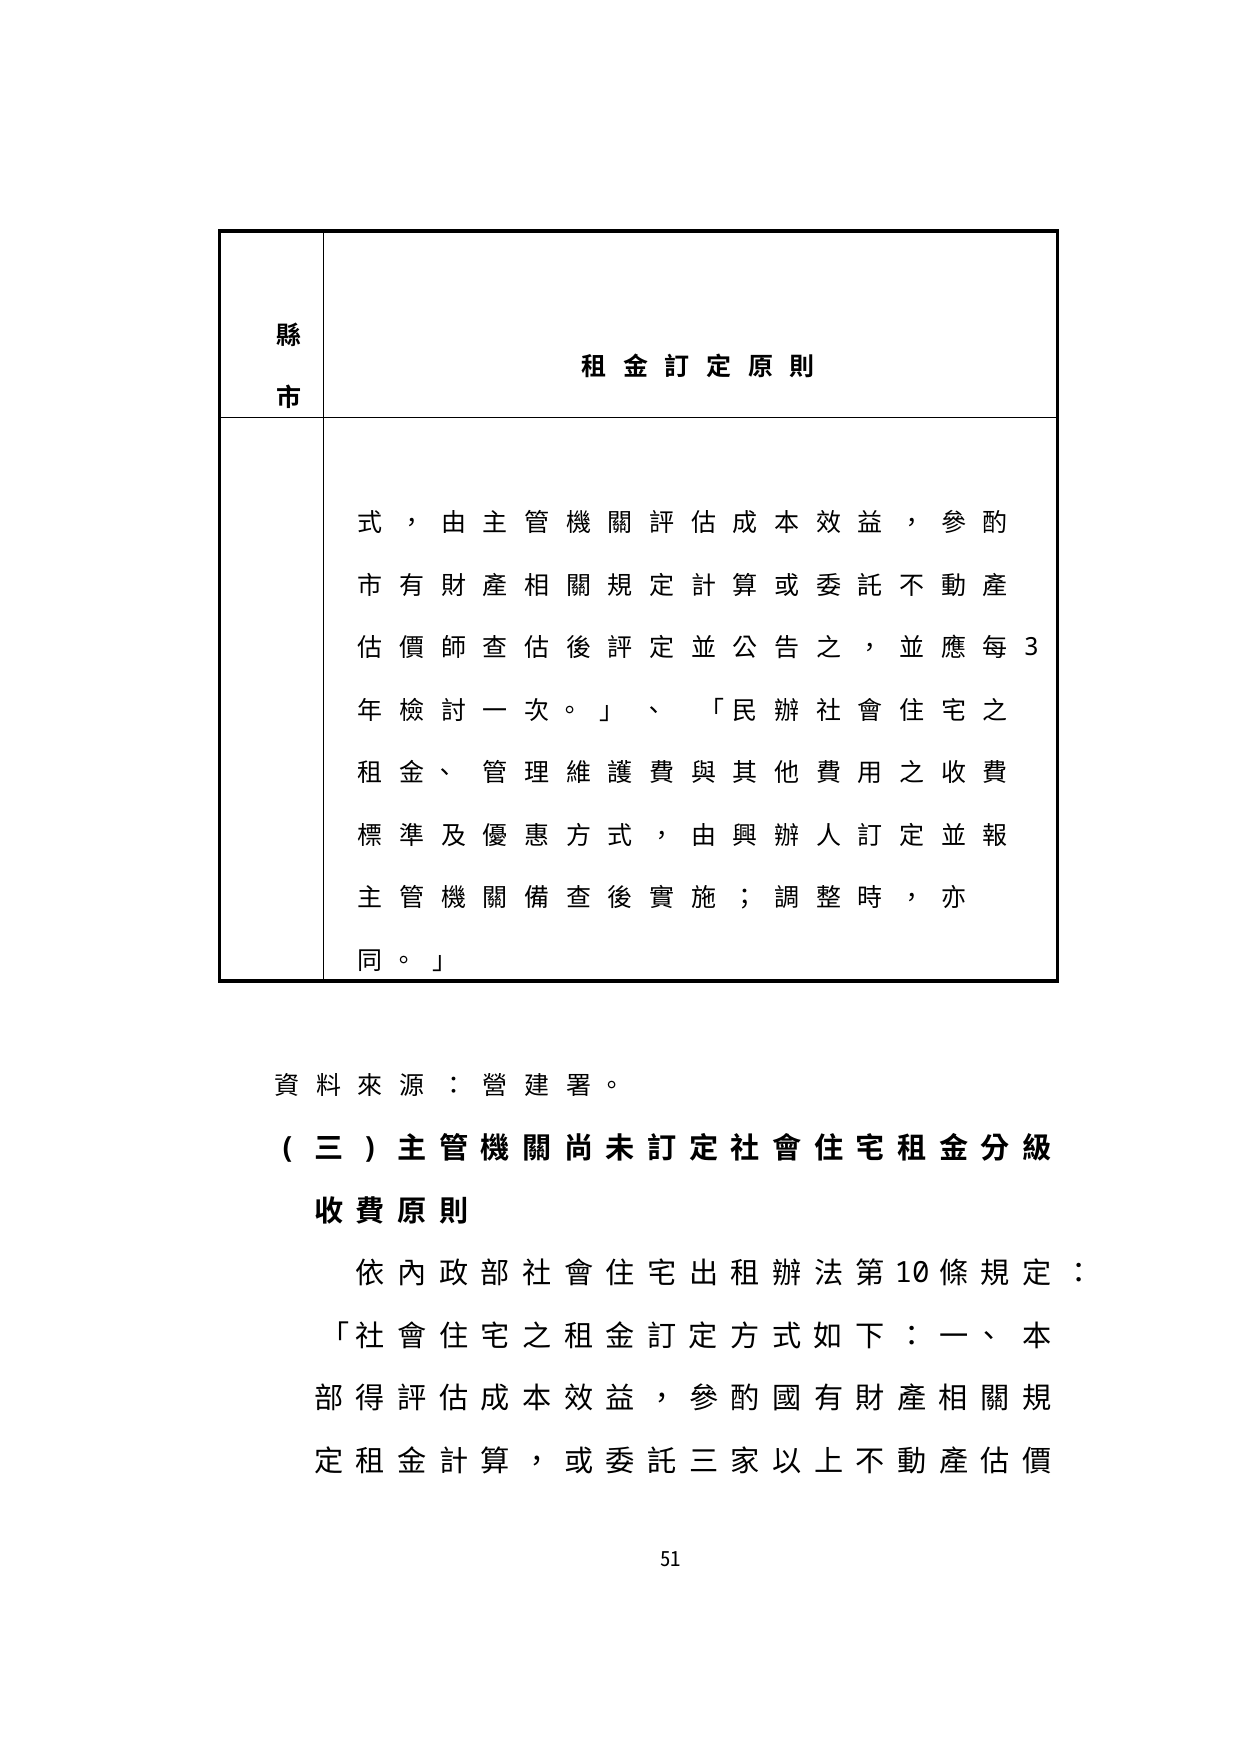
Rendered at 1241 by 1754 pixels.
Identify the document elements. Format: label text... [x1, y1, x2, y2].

text 資料來源：營建署。 [242, 1042, 1058, 1104]
table_header 縣市 [221, 233, 323, 417]
text (三)主管機關尚未訂定社會住宅租金分級收費原則 [242, 1104, 1058, 1229]
text 依內政部社會住宅出租辦法第10條規定：「社會住宅之租金訂定方式如下：一、本部得評估成本效益，參酌國有財產相關規定租金計算，或委託三家以上不動產估價師事務所查估後評定市場租金水準。二、本部得參酌社會住宅所在地直轄市、縣（市）政府所定分級收費規定，及承租者所得狀況、負擔能力訂定分級收費，不得逾市場租金水準。」上開辦法業針對社會住宅租金予以原則性規範，營建署並表示107年招租之林口世大運選手村社會住宅之分級收費方式，係弱勢戶以市價64折出租，一般戶以市價8折出租，提供各地方政府參考。 [271, 1229, 1058, 1479]
table_header 租金訂定原則 [324, 233, 1056, 417]
table_cell [221, 418, 323, 979]
table_cell 式，由主管機關評估成本效益，參酌市有財產相關規定計算或委託不動產估價師查估後評定並公告之，並應每3年檢討一次。」、「民辦社會住宅之租金、管理維護費與其他費用之收費標準及優惠方式，由興辦人訂定並報主管機關備查後實施；調整時，亦同。」 [324, 418, 1056, 979]
